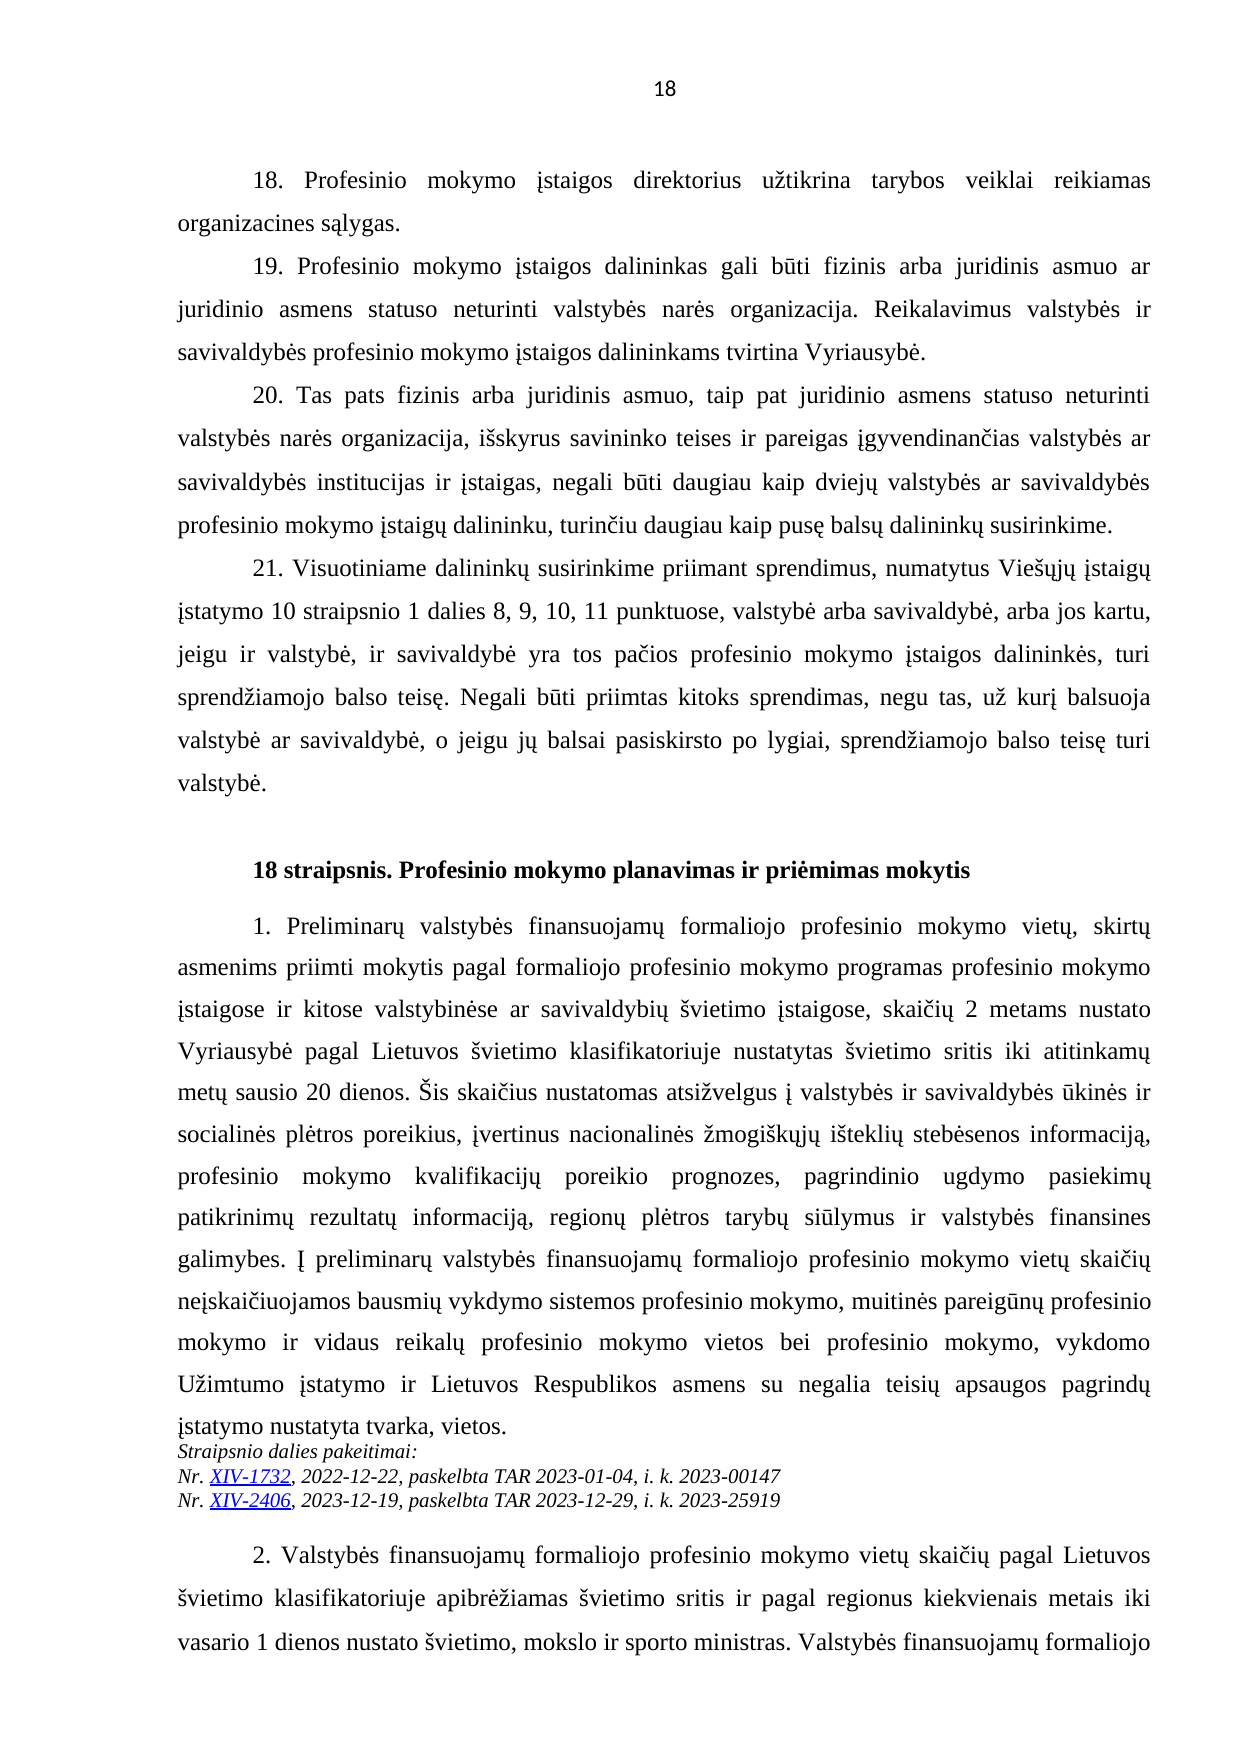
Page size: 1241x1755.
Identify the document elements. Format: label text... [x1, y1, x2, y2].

text 19. Profesinio mokymo įstaigos dalininkas gali būti fizinis arba juridinis asmuo ar juridinio asmens statuso neturinti valstybės narės organizacija. Reikalavimus valstybės ir savivaldybės profesinio mokymo įstaigos dalininkams tvirtina Vyriausybė. [177, 251, 1152, 366]
text 18 straipsnis. Profesinio mokymo planavimas ir priėmimas mokytis [177, 855, 1152, 883]
text Nr. XIV-1732, 2022-12-22, paskelbta TAR 2023-01-04, i. k. 2023-00147 [177, 1463, 1152, 1488]
text 1. Preliminarų valstybės finansuojamų formaliojo profesinio mokymo vietų, skirtų asmenims priimti mokytis pagal formaliojo profesinio mokymo programas profesinio mokymo įstaigose ir kitose valstybinėse ar savivaldybių švietimo įstaigose, skaičių 2 metams nustato Vyriausybė pagal Lietuvos švietimo klasifikatoriuje nustatytas švietimo sritis iki atitinkamų metų sausio 20 dienos. Šis skaičius nustatomas atsižvelgus į valstybės ir savivaldybės ūkinės ir socialinės plėtros poreikius, įvertinus nacionalinės žmogiškųjų išteklių stebėsenos informaciją, profesinio mokymo kvalifikacijų poreikio prognozes, pagrindinio ugdymo pasiekimų patikrinimų rezultatų informaciją, regionų plėtros tarybų siūlymus ir valstybės finansines galimybes. Į preliminarų valstybės finansuojamų formaliojo profesinio mokymo vietų skaičių neįskaičiuojamos bausmių vykdymo sistemos profesinio mokymo, muitinės pareigūnų profesinio mokymo ir vidaus reikalų profesinio mokymo vietos bei profesinio mokymo, vykdomo Užimtumo įstatymo ir Lietuvos Respublikos asmens su negalia teisių apsaugos pagrindų įstatymo nustatyta tvarka, vietos. [177, 898, 1152, 1439]
text Nr. XIV-2406, 2023-12-19, paskelbta TAR 2023-12-29, i. k. 2023-25919 [177, 1488, 1152, 1512]
text 20. Tas pats fizinis arba juridinis asmuo, taip pat juridinio asmens statuso neturinti valstybės narės organizacija, išskyrus savininko teises ir pareigas įgyvendinančias valstybės ar savivaldybės institucijas ir įstaigas, negali būti daugiau kaip dviejų valstybės ar savivaldybės profesinio mokymo įstaigų dalininku, turinčiu daugiau kaip pusę balsų dalininkų susirinkime. [177, 380, 1152, 538]
text 18. Profesinio mokymo įstaigos direktorius užtikrina tarybos veiklai reikiamas organizacines sąlygas. [177, 165, 1152, 237]
text 2. Valstybės finansuojamų formaliojo profesinio mokymo vietų skaičių pagal Lietuvos švietimo klasifikatoriuje apibrėžiamas švietimo sritis ir pagal regionus kiekvienais metais iki vasario 1 dienos nustato švietimo, mokslo ir sporto ministras. Valstybės finansuojamų formaliojo [177, 1540, 1152, 1655]
text Straipsnio dalies pakeitimai: [177, 1439, 1152, 1463]
text 21. Visuotiniame dalininkų susirinkime priimant sprendimus, numatytus Viešųjų įstaigų įstatymo 10 straipsnio 1 dalies 8, 9, 10, 11 punktuose, valstybė arba savivaldybė, arba jos kartu, jeigu ir valstybė, ir savivaldybė yra tos pačios profesinio mokymo įstaigos dalininkės, turi sprendžiamojo balso teisę. Negali būti priimtas kitoks sprendimas, negu tas, už kurį balsuoja valstybė ar savivaldybė, o jeigu jų balsai pasiskirsto po lygiai, sprendžiamojo balso teisę turi valstybė. [177, 553, 1152, 797]
